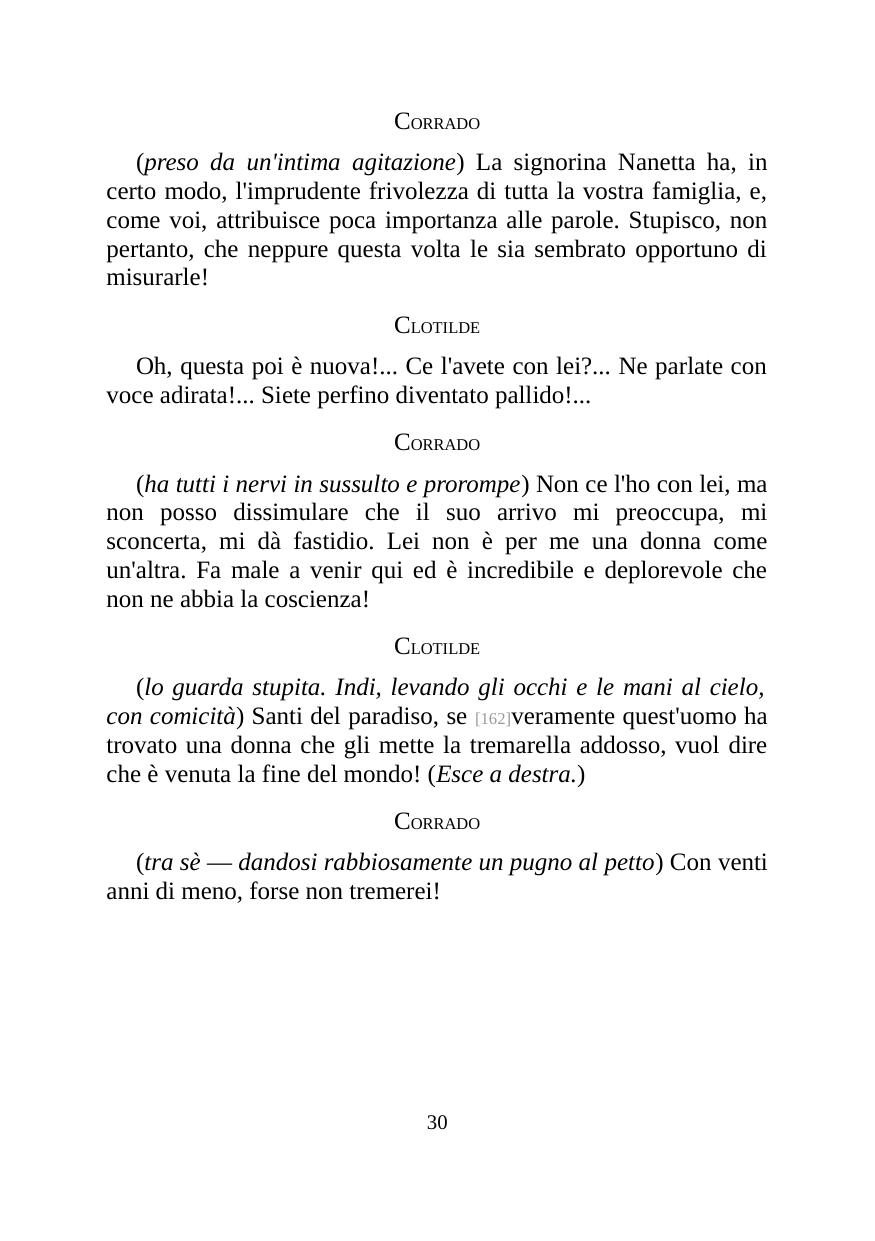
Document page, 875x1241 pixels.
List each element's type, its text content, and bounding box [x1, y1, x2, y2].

text (ha tutti i nervi in sussulto e prorompe) Non ce l'ho con lei, ma non posso dissimulare che il suo arrivo mi preoccupa, mi sconcerta, mi dà fastidio. Lei non è per me una donna come un'altra. Fa male a venir qui ed è incredibile e deplorevole che non ne abbia la coscienza! [106, 469, 768, 612]
text Corrado [106, 106, 768, 135]
text Oh, questa poi è nuova!... Ce l'avete con lei?... Ne parlate con voce adirata!... Siete perfino diventato pallido!... [106, 351, 768, 409]
text Corrado [106, 806, 768, 835]
text (lo guarda stupita. Indi, levando gli occhi e le mani al cielo, con comicità) Santi del paradiso, se [162]veramente quest'uomo ha trovato una donna che gli mette la tremarella addosso, vuol dire che è venuta la fine del mondo! (Esce a destra.) [106, 672, 768, 787]
text Clotilde [106, 631, 768, 660]
text Clotilde [106, 310, 768, 339]
text (preso da un'intima agitazione) La signorina Nanetta ha, in certo modo, l'imprudente frivolezza di tutta la vostra famiglia, e, come voi, attribuisce poca importanza alle parole. Stupisco, non pertanto, che neppure questa volta le sia sembrato opportuno di misurarle! [106, 147, 768, 291]
text (tra sè ― dandosi rabbiosamente un pugno al petto) Con venti anni di meno, forse non tremerei! [106, 847, 768, 905]
text Corrado [106, 427, 768, 456]
